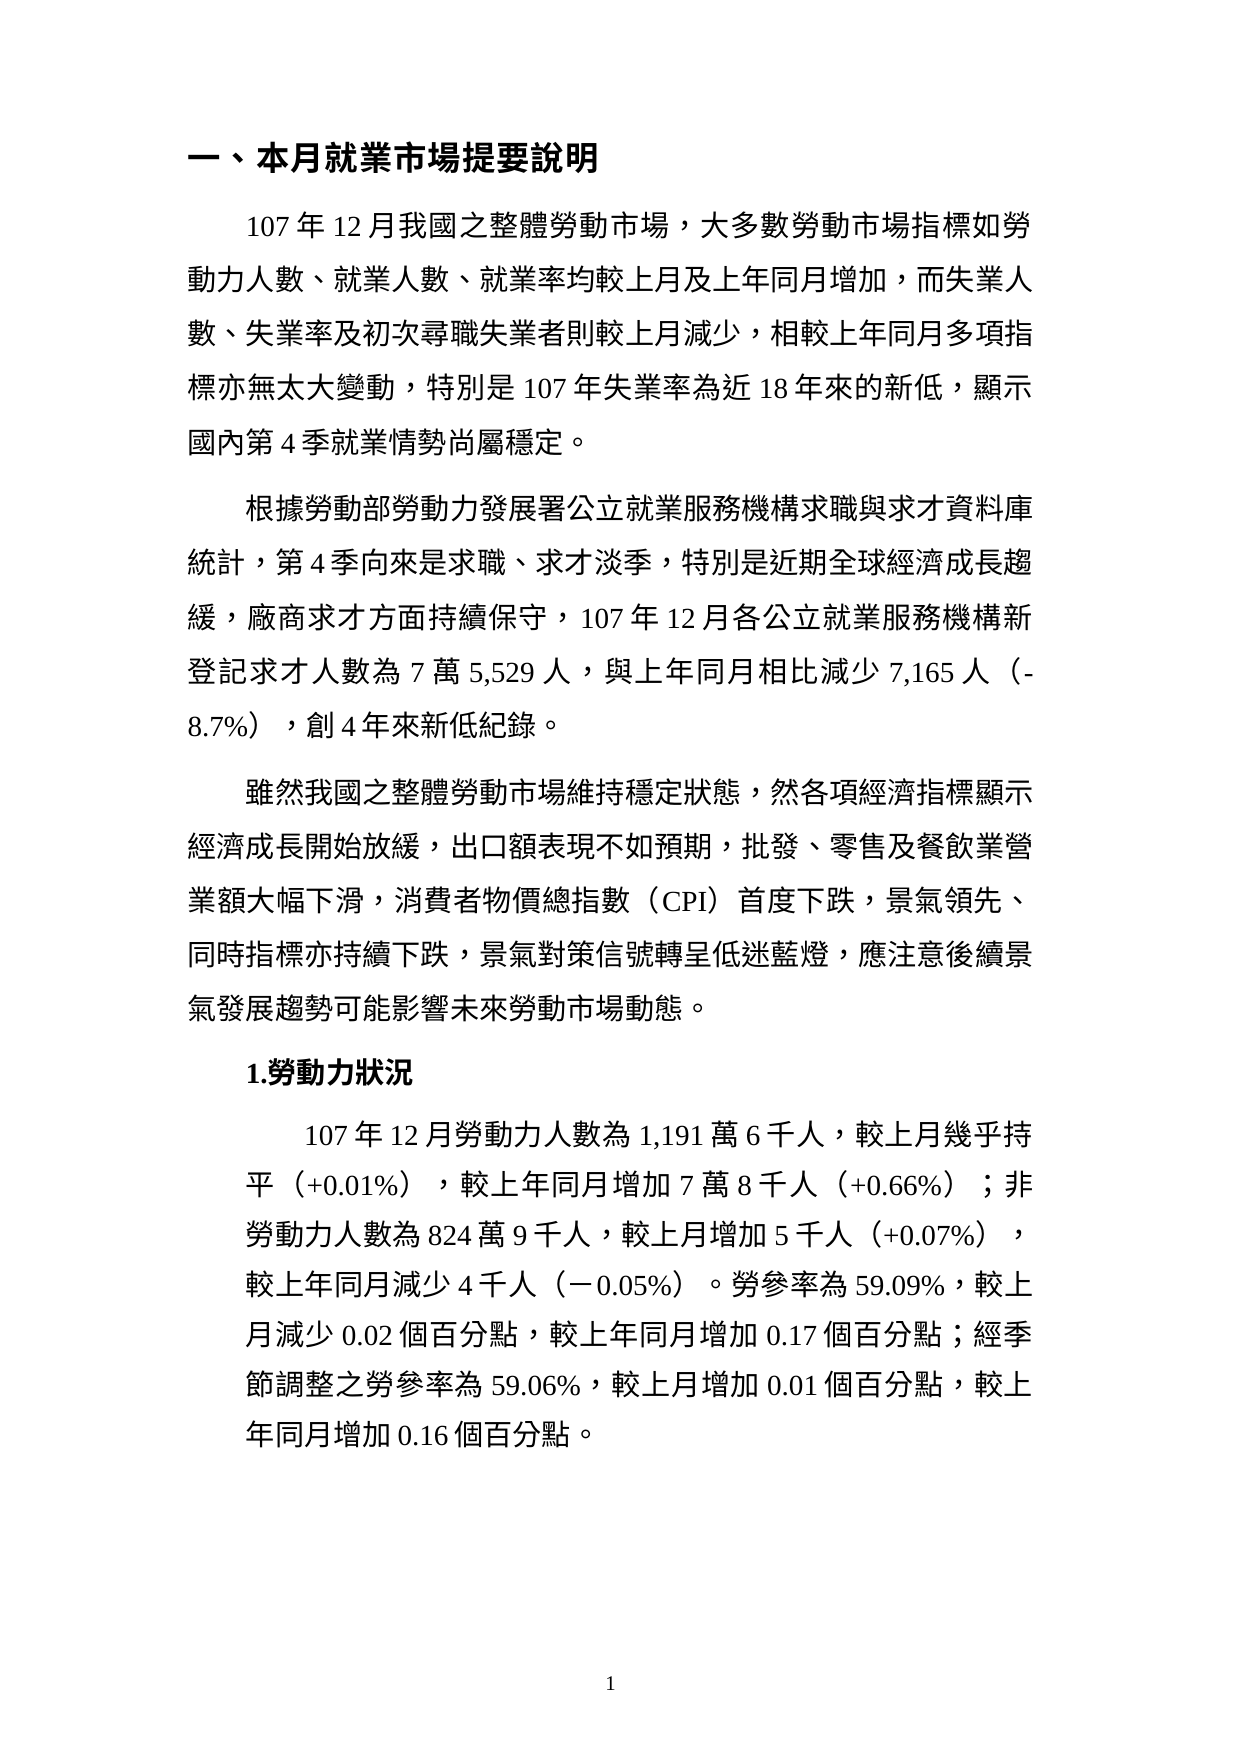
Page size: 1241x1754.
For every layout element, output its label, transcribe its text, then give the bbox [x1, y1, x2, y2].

subtitle 1.勞動力狀況 [246, 1043, 1033, 1093]
text 107年12月勞動力人數為1,191萬6千人，較上月幾乎持平（+0.01%），較上年同月增加7萬8千人（+0.66%）；非勞動力人數為824萬9千人，較上月增加5千人（+0.07%），較上年同月減少4千人（－0.05%）。勞參率為59.09%，較上月減少0.02個百分點，較上年同月增加0.17個百分點；經季節調整之勞參率為59.06%，較上月增加0.01個百分點，較上年同月增加0.16個百分點。 [246, 1106, 1033, 1456]
subtitle 一、本月就業市場提要說明 [187, 131, 1033, 181]
text 雖然我國之整體勞動市場維持穩定狀態，然各項經濟指標顯示經濟成長開始放緩，出口額表現不如預期，批發、零售及餐飲業營業額大幅下滑，消費者物價總指數（CPI）首度下跌，景氣領先、同時指標亦持續下跌，景氣對策信號轉呈低迷藍燈，應注意後續景氣發展趨勢可能影響未來勞動市場動態。 [187, 760, 1033, 1031]
text 107年12月我國之整體勞動市場，大多數勞動市場指標如勞動力人數、就業人數、就業率均較上月及上年同月增加，而失業人數、失業率及初次尋職失業者則較上月減少，相較上年同月多項指標亦無太大變動，特別是107年失業率為近18年來的新低，顯示國內第4季就業情勢尚屬穩定。 [187, 193, 1033, 464]
text 根據勞動部勞動力發展署公立就業服務機構求職與求才資料庫統計，第4季向來是求職、求才淡季，特別是近期全球經濟成長趨緩，廠商求才方面持續保守，107年12月各公立就業服務機構新登記求才人數為7萬5,529人，與上年同月相比減少7,165人（-8.7%），創4年來新低紀錄。 [187, 476, 1033, 747]
